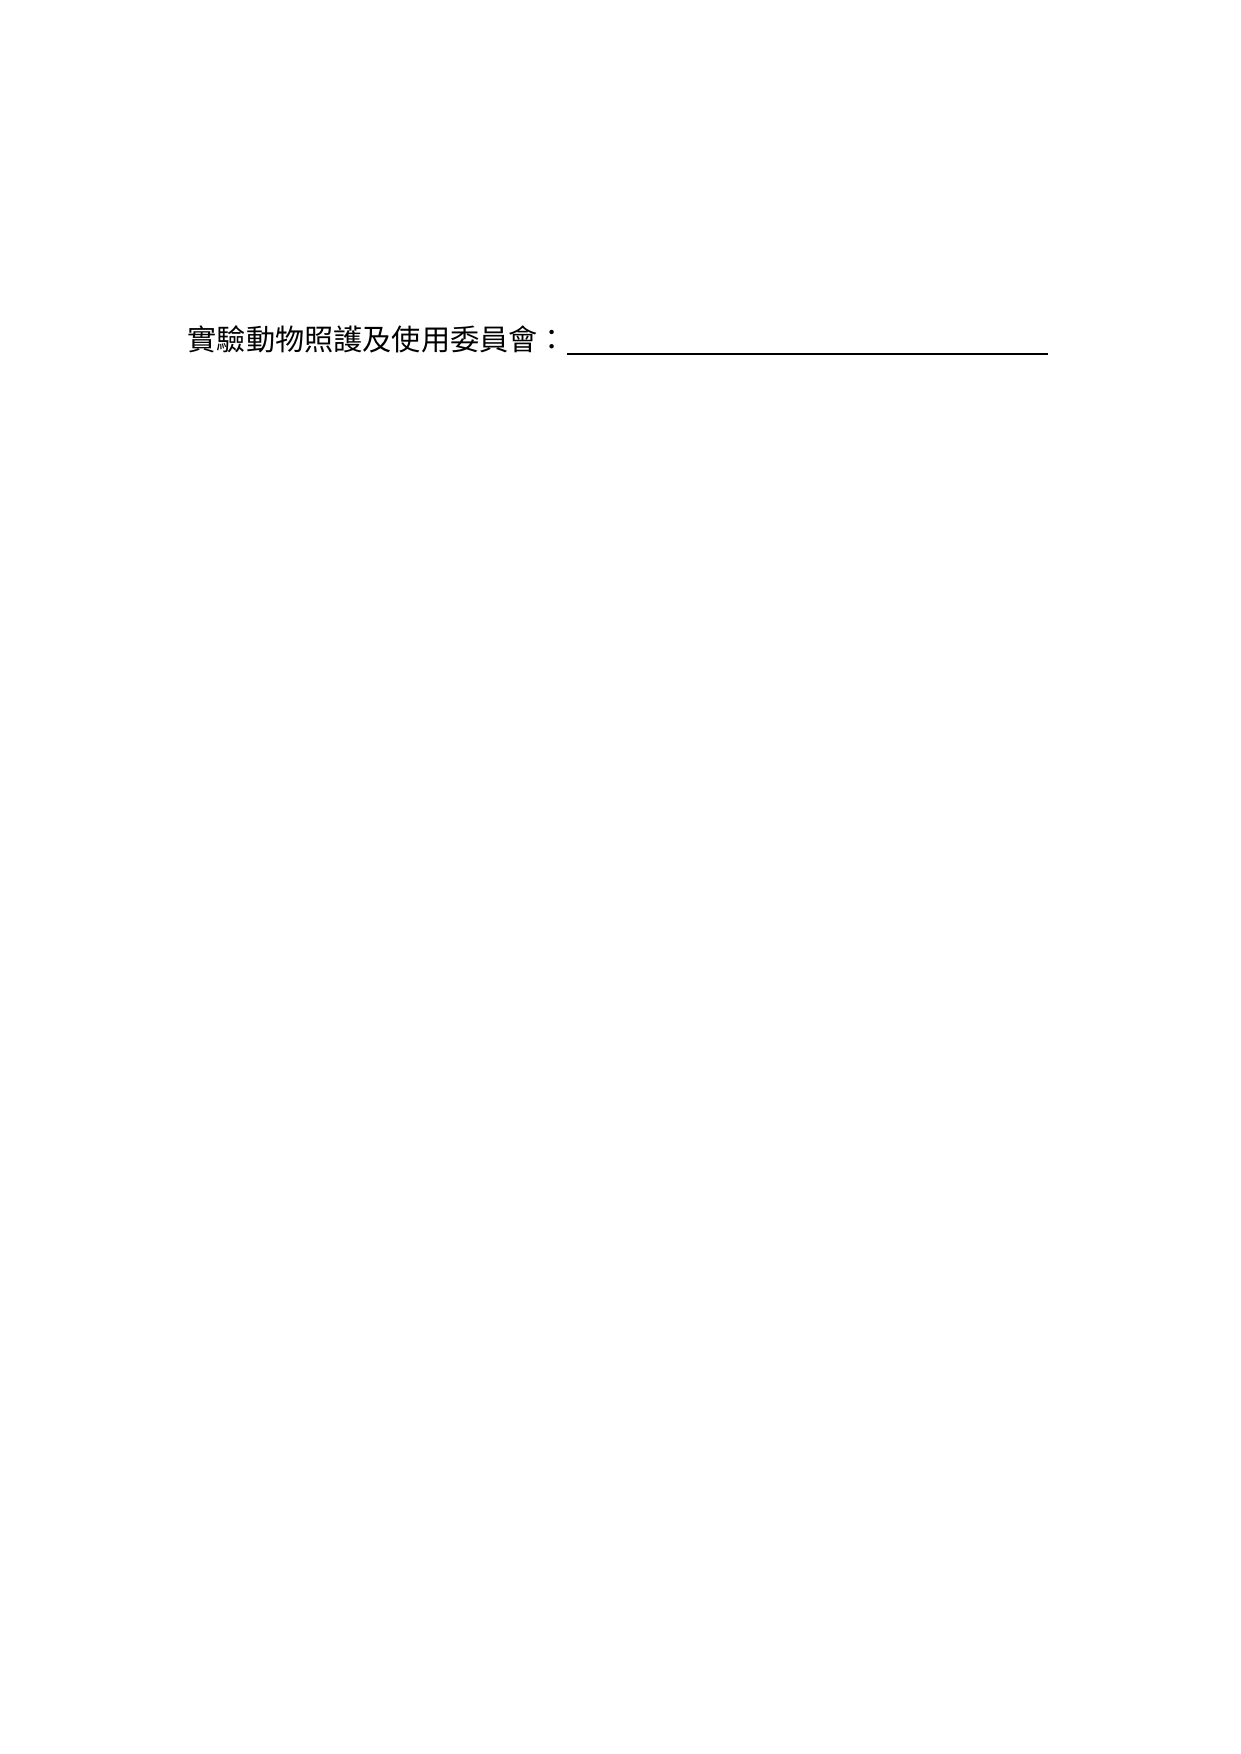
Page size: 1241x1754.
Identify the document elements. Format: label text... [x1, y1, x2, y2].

text 實驗動物照護及使用委員會： [187, 296, 1050, 358]
